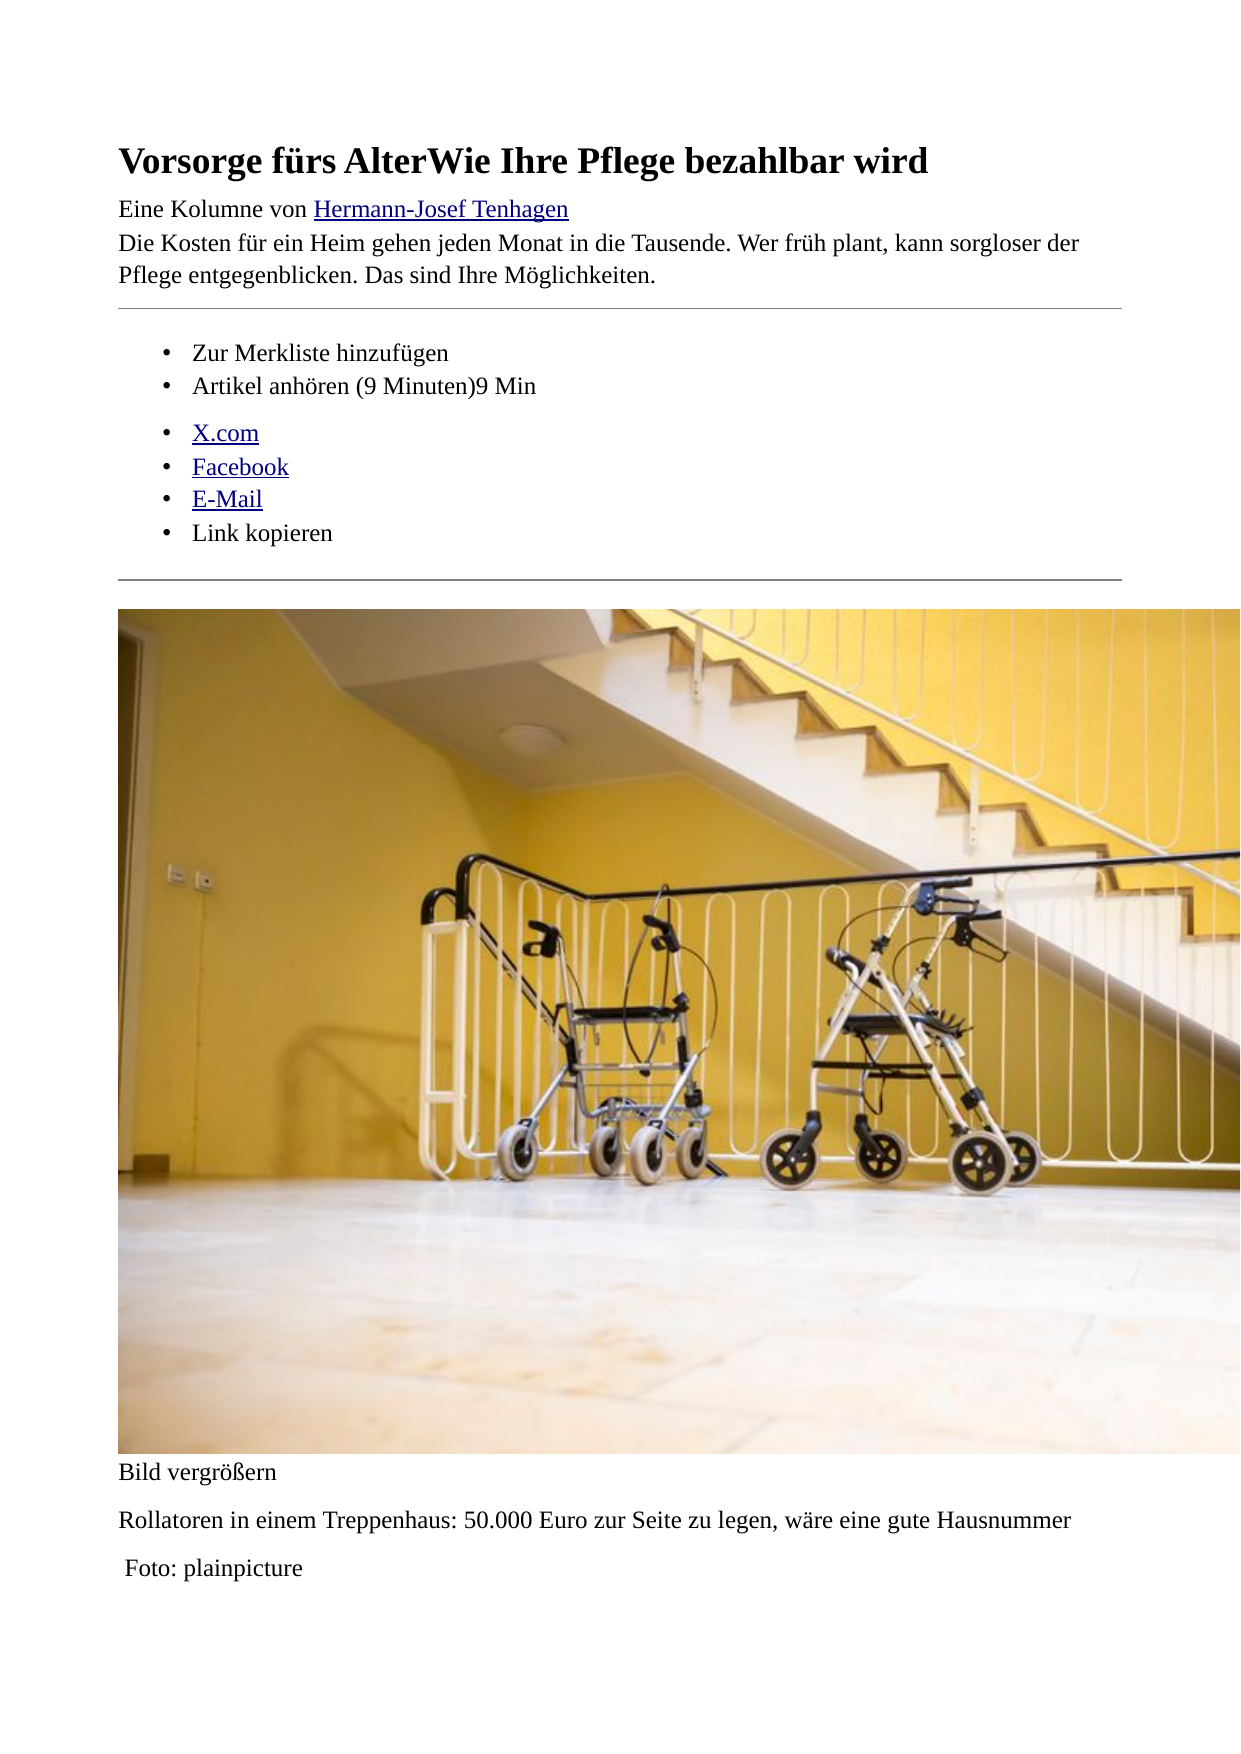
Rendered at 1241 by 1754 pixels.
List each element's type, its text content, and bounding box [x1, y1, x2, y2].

text Die Kosten für ein Heim gehen jeden Monat in die Tausende. Wer früh plant, kann sorgloser der Pflege entgegenblicken. Das sind Ihre Möglichkeiten. [118, 228, 1122, 289]
text Foto: plainpicture [118, 1553, 1122, 1581]
subtitle Vorsorge fürs AlterWie Ihre Pflege bezahlbar wird [118, 139, 1122, 182]
text Eine Kolumne von Hermann-Josef Tenhagen [118, 194, 1122, 223]
list Link kopieren [162, 518, 1122, 546]
list Artikel anhören (9 Minuten)9 Min [162, 371, 1122, 400]
list Zur Merkliste hinzufügen [162, 338, 1122, 367]
picture [118, 609, 1241, 1454]
list X.com [162, 418, 1122, 447]
list E-Mail [162, 484, 1122, 513]
list Facebook [162, 452, 1122, 480]
text Bild vergrößern [118, 1457, 1122, 1486]
text Rollatoren in einem Treppenhaus: 50.000 Euro zur Seite zu legen, wäre eine gute Hausnummer [118, 1505, 1122, 1534]
